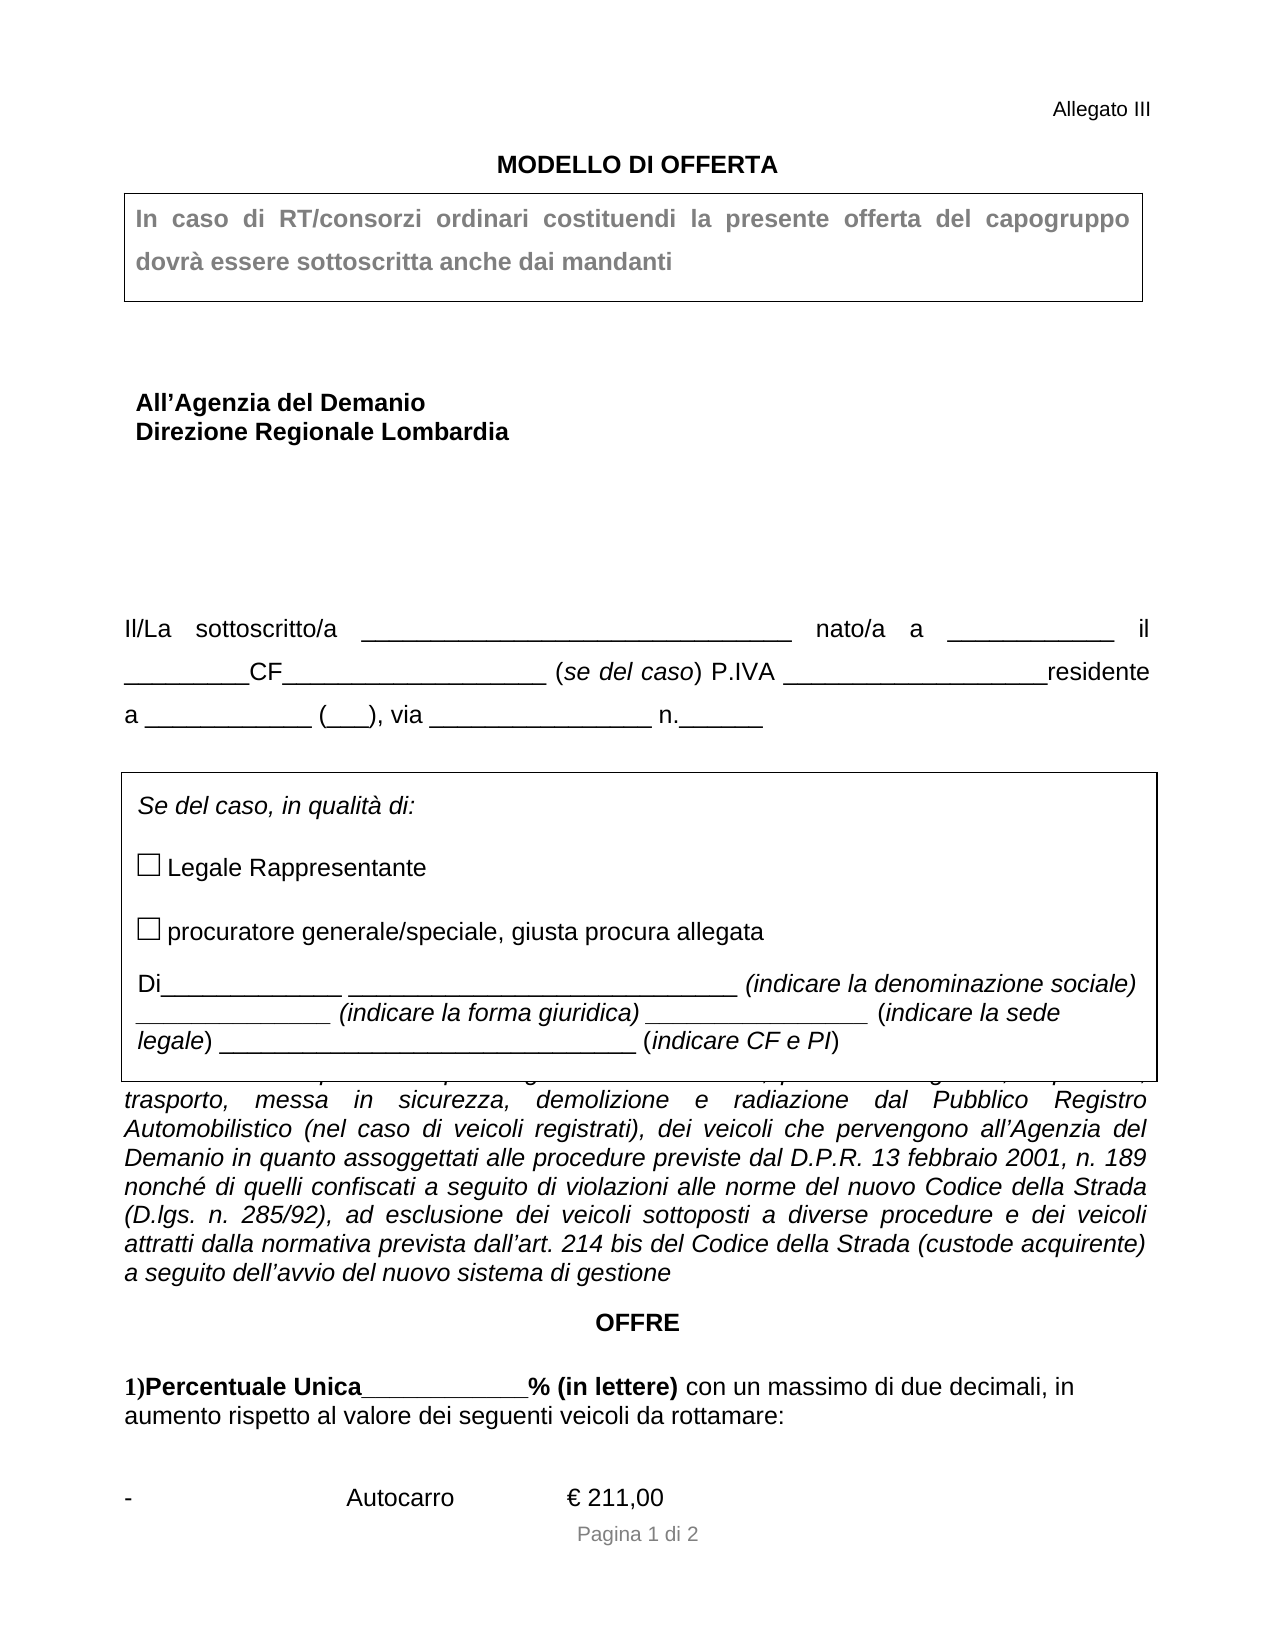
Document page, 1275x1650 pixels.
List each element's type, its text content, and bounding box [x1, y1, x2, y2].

text Il/La sottoscritto/a _______________________________ nato/a a ____________ il _________CF___________________ (se del caso) P.IVA ___________________residente a ____________ (___), via ________________ n.______ [124, 614, 1151, 729]
list Autocarro € 211,00 [124, 1479, 1142, 1513]
list Percentuale Unica____________% (in lettere) con un massimo di due decimali, in aumento rispetto al valore dei seguenti veicoli da rottamare: [124, 1372, 1142, 1429]
text Di_____________ ____________________________ (indicare la denominazione sociale) ______________ (indicare la forma giuridica) ________________ (indicare la sede legale) ______________________________ (indicare CF e PI) ___________________________ [137, 969, 1141, 1073]
table_header In caso di RT/consorzi ordinari costituendi la presente offerta del capogruppo dovrà essere sottoscritta anche dai mandanti [125, 194, 1142, 301]
text □ procuratore generale/speciale, giusta procura allegata [137, 905, 1141, 948]
text OFFRE [124, 1308, 1151, 1336]
table_header All’Agenzia del Demanio Direzione Regionale Lombardia [124, 302, 530, 446]
text Se del caso, in qualità di: [137, 791, 1141, 820]
text Il/La sottoscritto/a _______________________________ nato/a a ____________ il _________CF___________________ (se del caso) P.IVA ___________________residente a ____________ (___), via ________________ n.______ [122, 773, 1156, 1081]
text □ Legale Rappresentante [137, 841, 1141, 884]
text in relazione alla procedura per la gestione del servizio, per ambiti regionali, di prelievo, trasporto, messa in sicurezza, demolizione e radiazione dal Pubblico Registro Automobilistico (nel caso di veicoli registrati), dei veicoli che pervengono all’Agenzia del Demanio in quanto assoggettati alle procedure previste dal D.P.R. 13 febbraio 2001, n. 189 nonché di quelli confiscati a seguito di violazioni alle norme del nuovo Codice della Strada (D.lgs. n. 285/92), ad esclusione dei veicoli sottoposti a diverse procedure e dei veicoli attratti dalla normativa prevista dall’art. 214 bis del Codice della Strada (custode acquirente) a seguito dell’avvio del nuovo sistema di gestione [124, 1082, 1151, 1287]
subtitle MODELLO DI OFFERTA [124, 149, 1151, 178]
